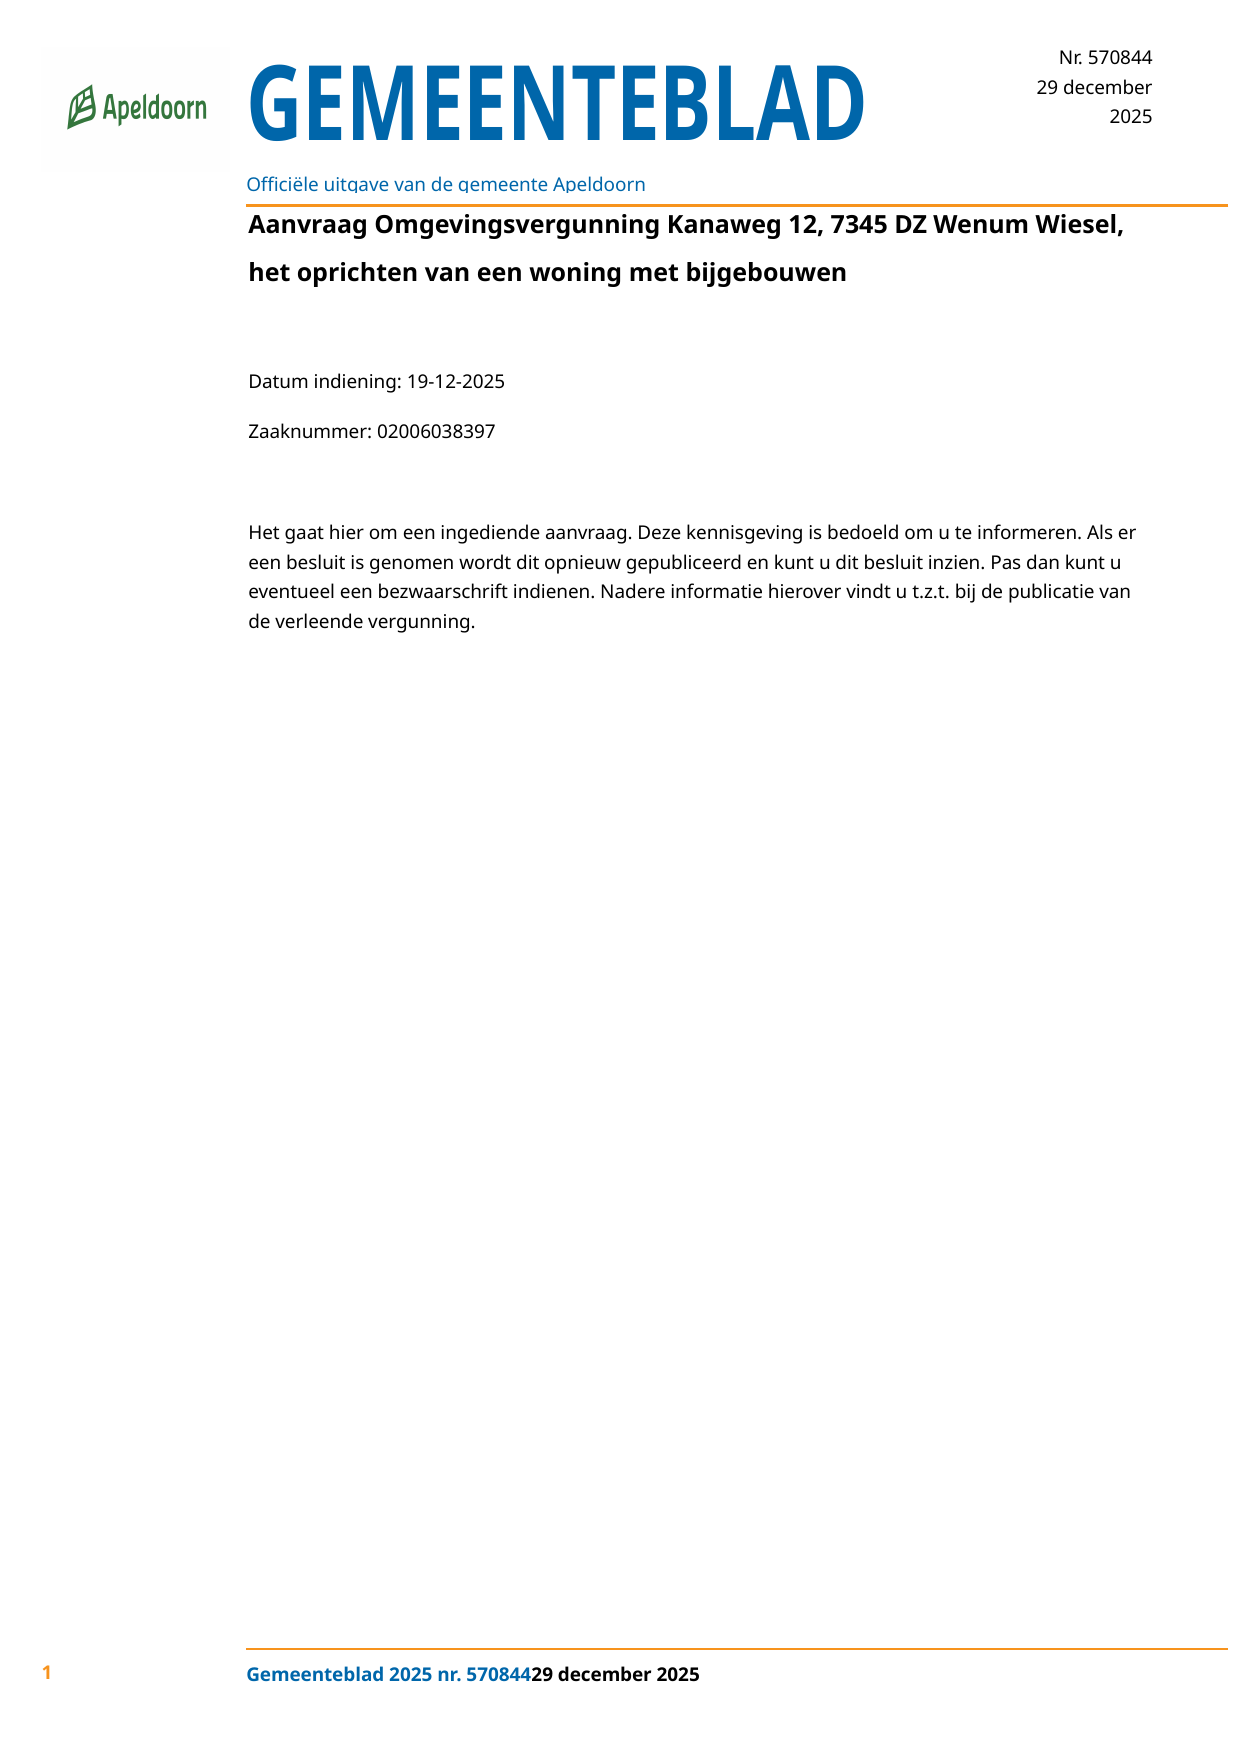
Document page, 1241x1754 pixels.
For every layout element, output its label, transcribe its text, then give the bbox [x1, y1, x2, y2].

picture [41, 47, 231, 172]
text Zaaknummer: 02006038397 [248, 419, 1152, 444]
text Datum indiening: 19-12-2025 [248, 368, 1152, 394]
text Aanvraag Omgevingsvergunning Kanaweg 12, 7345 DZ Wenum Wiesel, het oprichten van een woning met bijgebouwen [248, 207, 1152, 288]
text Het gaat hier om een ingediende aanvraag. Deze kennisgeving is bedoeld om u te informeren. Als er een besluit is genomen wordt dit opnieuw gepubliceerd en kunt u dit besluit inzien. Pas dan kunt u eventueel een bezwaarschrift indienen. Nadere informatie hierover vindt u t.z.t. bij de publicatie van de verleende vergunning. [248, 519, 1152, 634]
